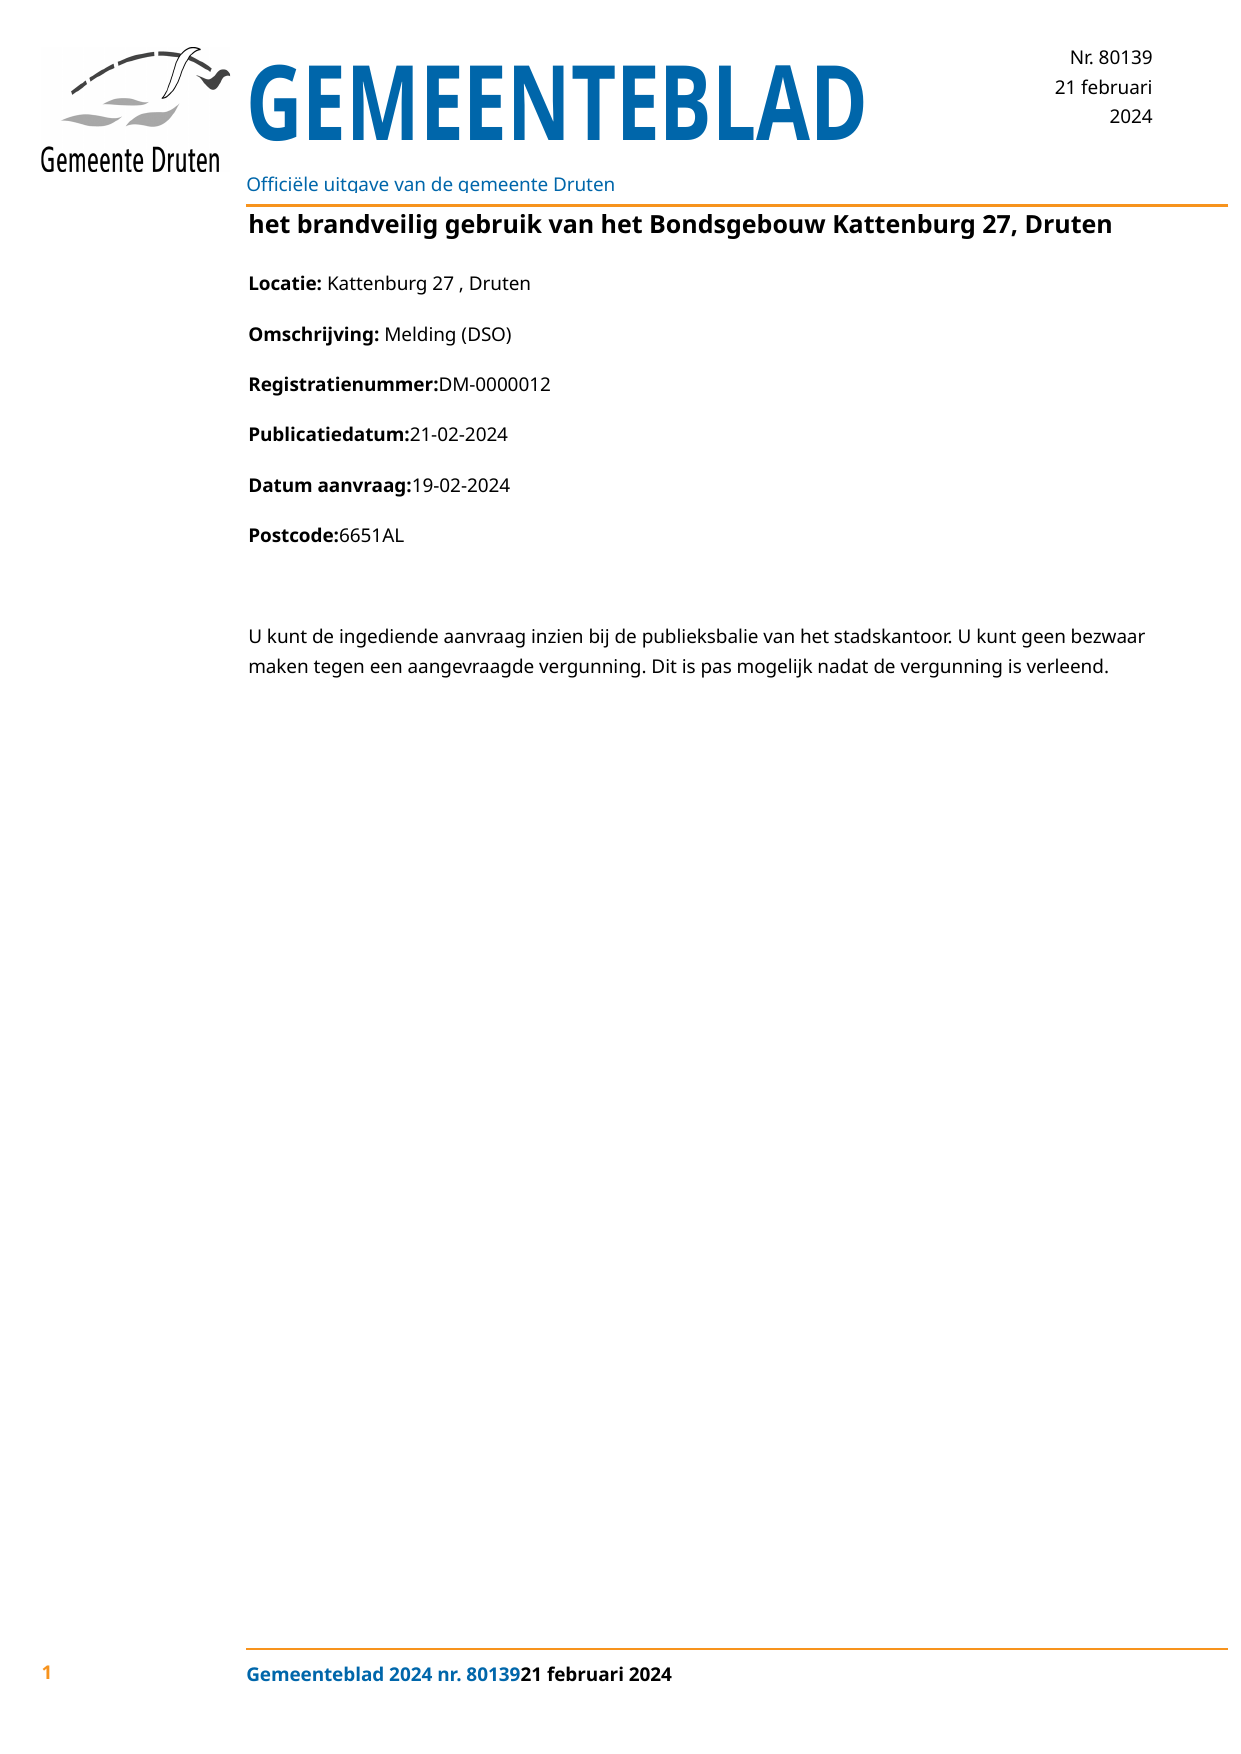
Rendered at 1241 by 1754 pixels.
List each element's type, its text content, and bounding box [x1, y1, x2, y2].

text U kunt de ingediende aanvraag inzien bij de publieksbalie van het stadskantoor. U kunt geen bezwaar maken tegen een aangevraagde vergunning. Dit is pas mogelijk nadat de vergunning is verleend. [248, 623, 1152, 678]
text Locatie: Kattenburg 27 , Druten [248, 270, 1152, 296]
text Omschrijving: Melding (DSO) [248, 321, 1152, 346]
text Publicatiedatum:21-02-2024 [248, 422, 1152, 447]
text het brandveilig gebruik van het Bondsgebouw Kattenburg 27, Druten [248, 207, 1152, 241]
text Postcode:6651AL [248, 522, 1152, 548]
text Registratienummer:DM-0000012 [248, 371, 1152, 397]
text Datum aanvraag:19-02-2024 [248, 472, 1152, 498]
picture [41, 47, 231, 172]
